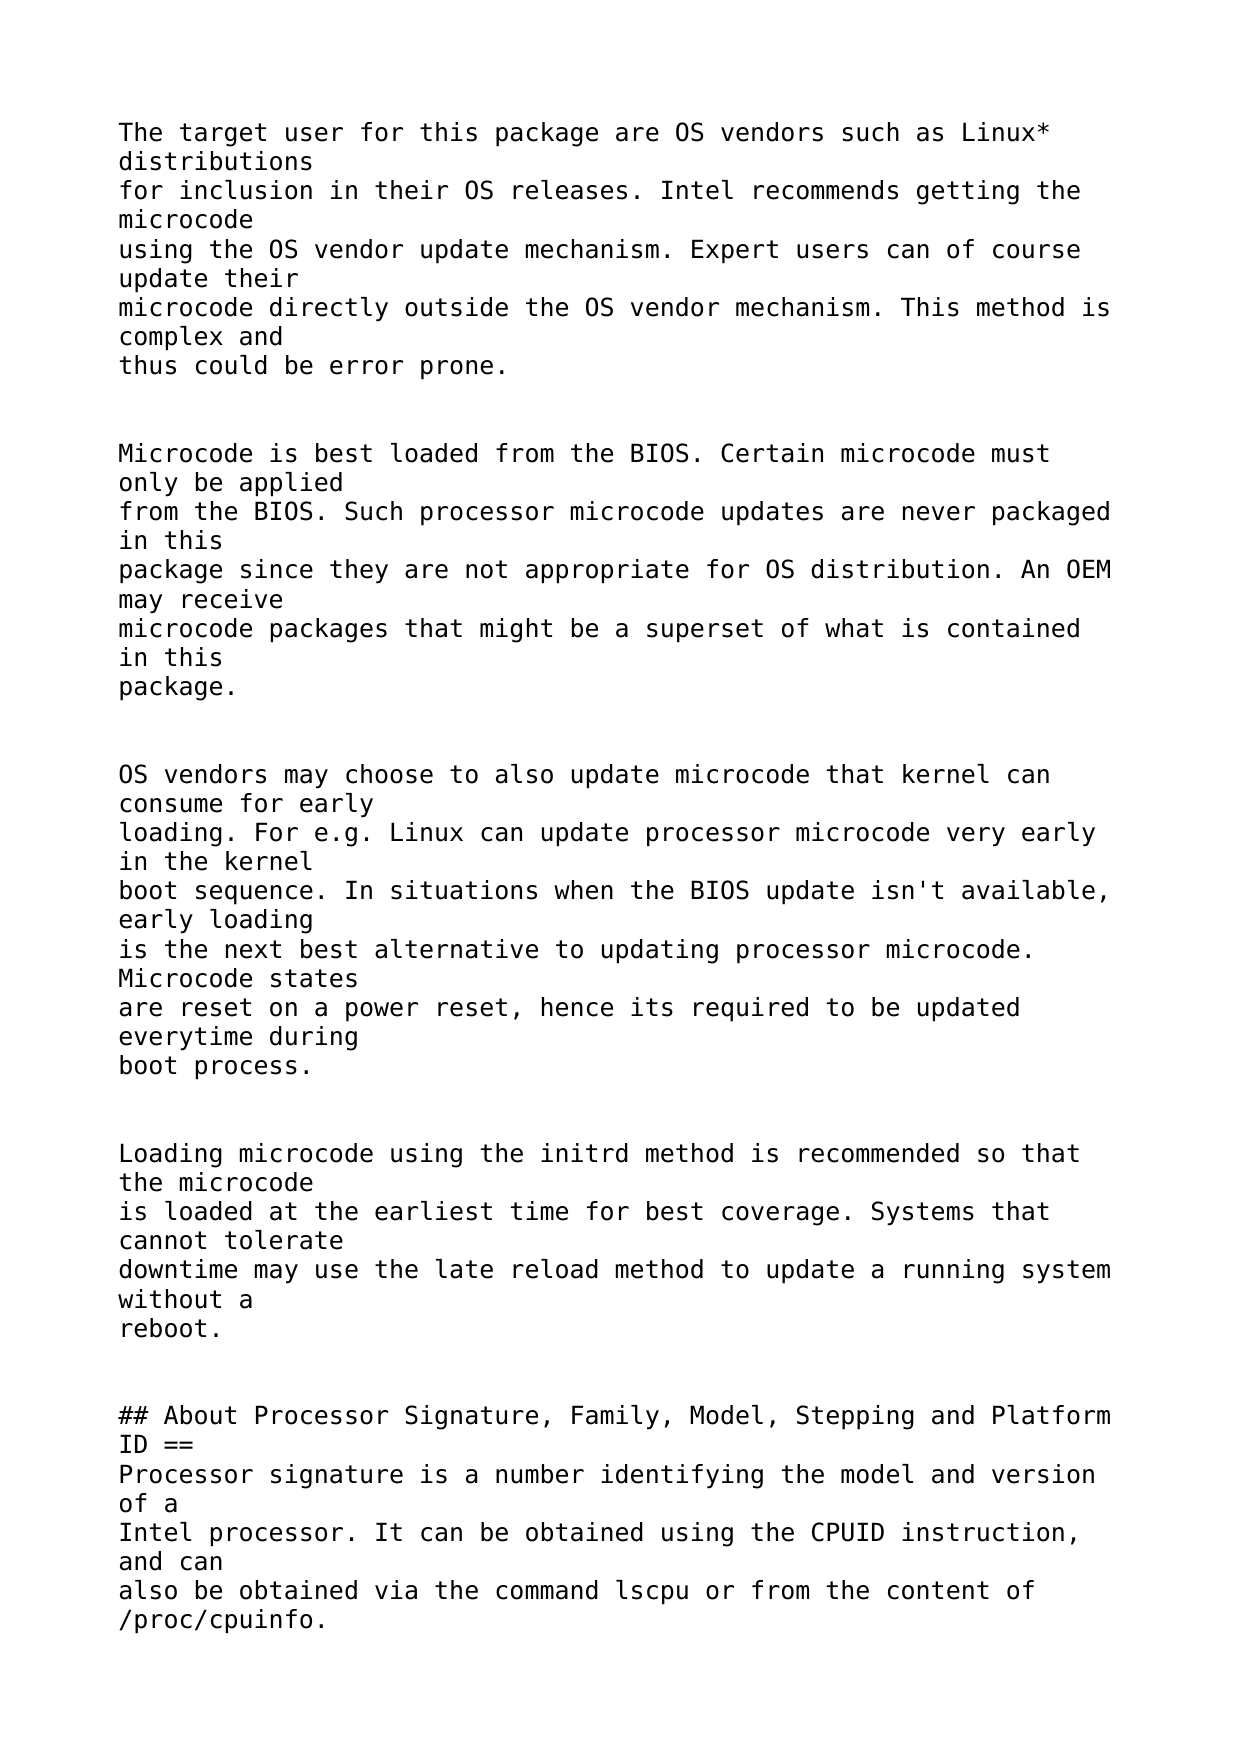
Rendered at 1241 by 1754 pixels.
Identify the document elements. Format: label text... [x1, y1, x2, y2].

text The target user for this package are OS vendors such as Linux* distributions for inclusion in their OS releases. Intel recommends getting the microcode using the OS vendor update mechanism. Expert users can of course update their microcode directly outside the OS vendor mechanism. This method is complex and thus could be error prone. Microcode is best loaded from the BIOS. Certain microcode must only be applied from the BIOS. Such processor microcode updates are never packaged in this package since they are not appropriate for OS distribution. An OEM may receive microcode packages that might be a superset of what is contained in this package. OS vendors may choose to also update microcode that kernel can consume for early loading. For e.g. Linux can update processor microcode very early in the kernel boot sequence. In situations when the BIOS update isn't available, early loading is the next best alternative to updating processor microcode. Microcode states are reset on a power reset, hence its required to be updated everytime during boot process. Loading microcode using the initrd method is recommended so that the microcode is loaded at the earliest time for best coverage. Systems that cannot tolerate downtime may use the late reload method to update a running system without a reboot. ## About Processor Signature, Family, Model, Stepping and Platform ID == Processor signature is a number identifying the model and version of a Intel processor. It can be obtained using the CPUID instruction, and can also be obtained via the command lscpu or from the content of /proc/cpuinfo. [118, 118, 1122, 1635]
